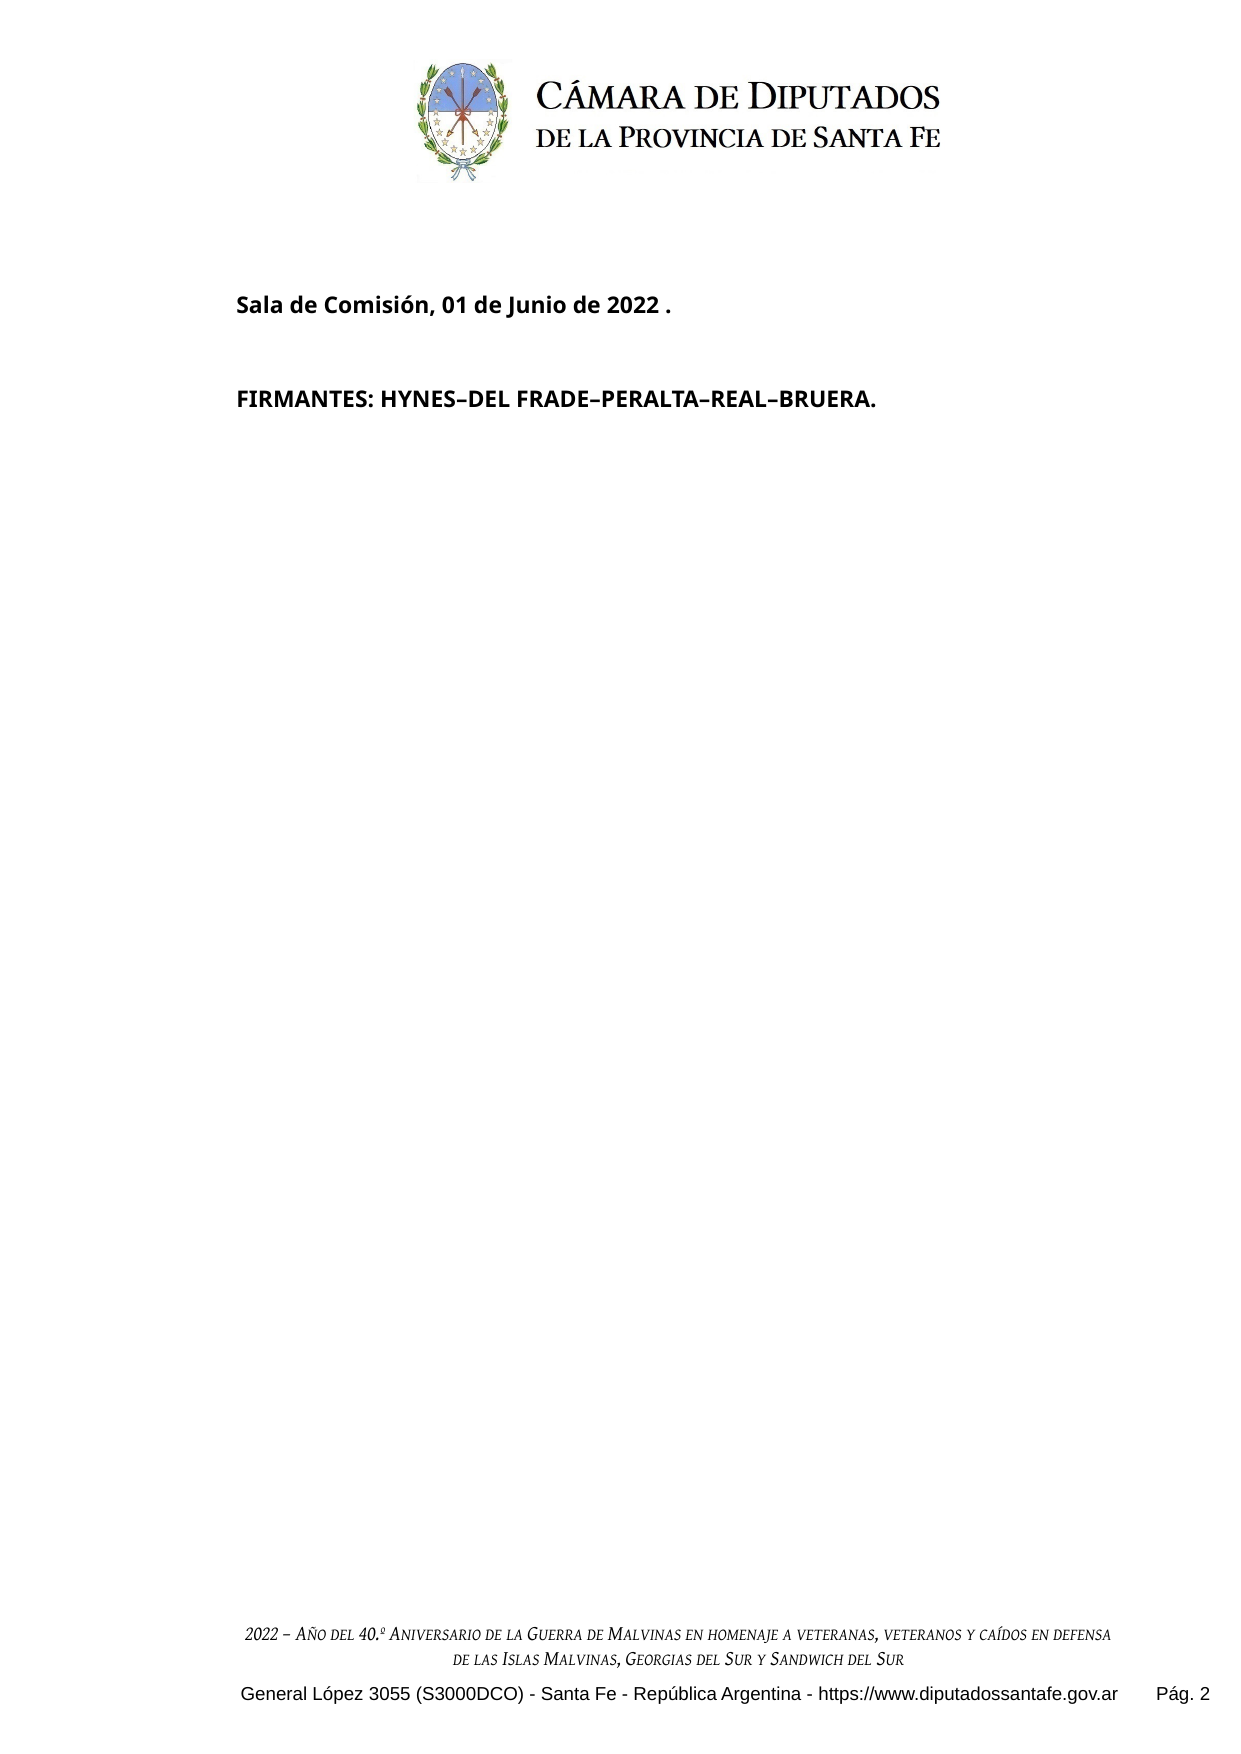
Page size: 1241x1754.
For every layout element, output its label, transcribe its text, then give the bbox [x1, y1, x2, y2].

picture [413, 59, 945, 183]
text FIRMANTES: HYNES–DEL FRADE–PERALTA–REAL–BRUERA. [236, 383, 1122, 414]
text Sala de Comisión, 01 de Junio de 2022 . [236, 289, 1122, 320]
